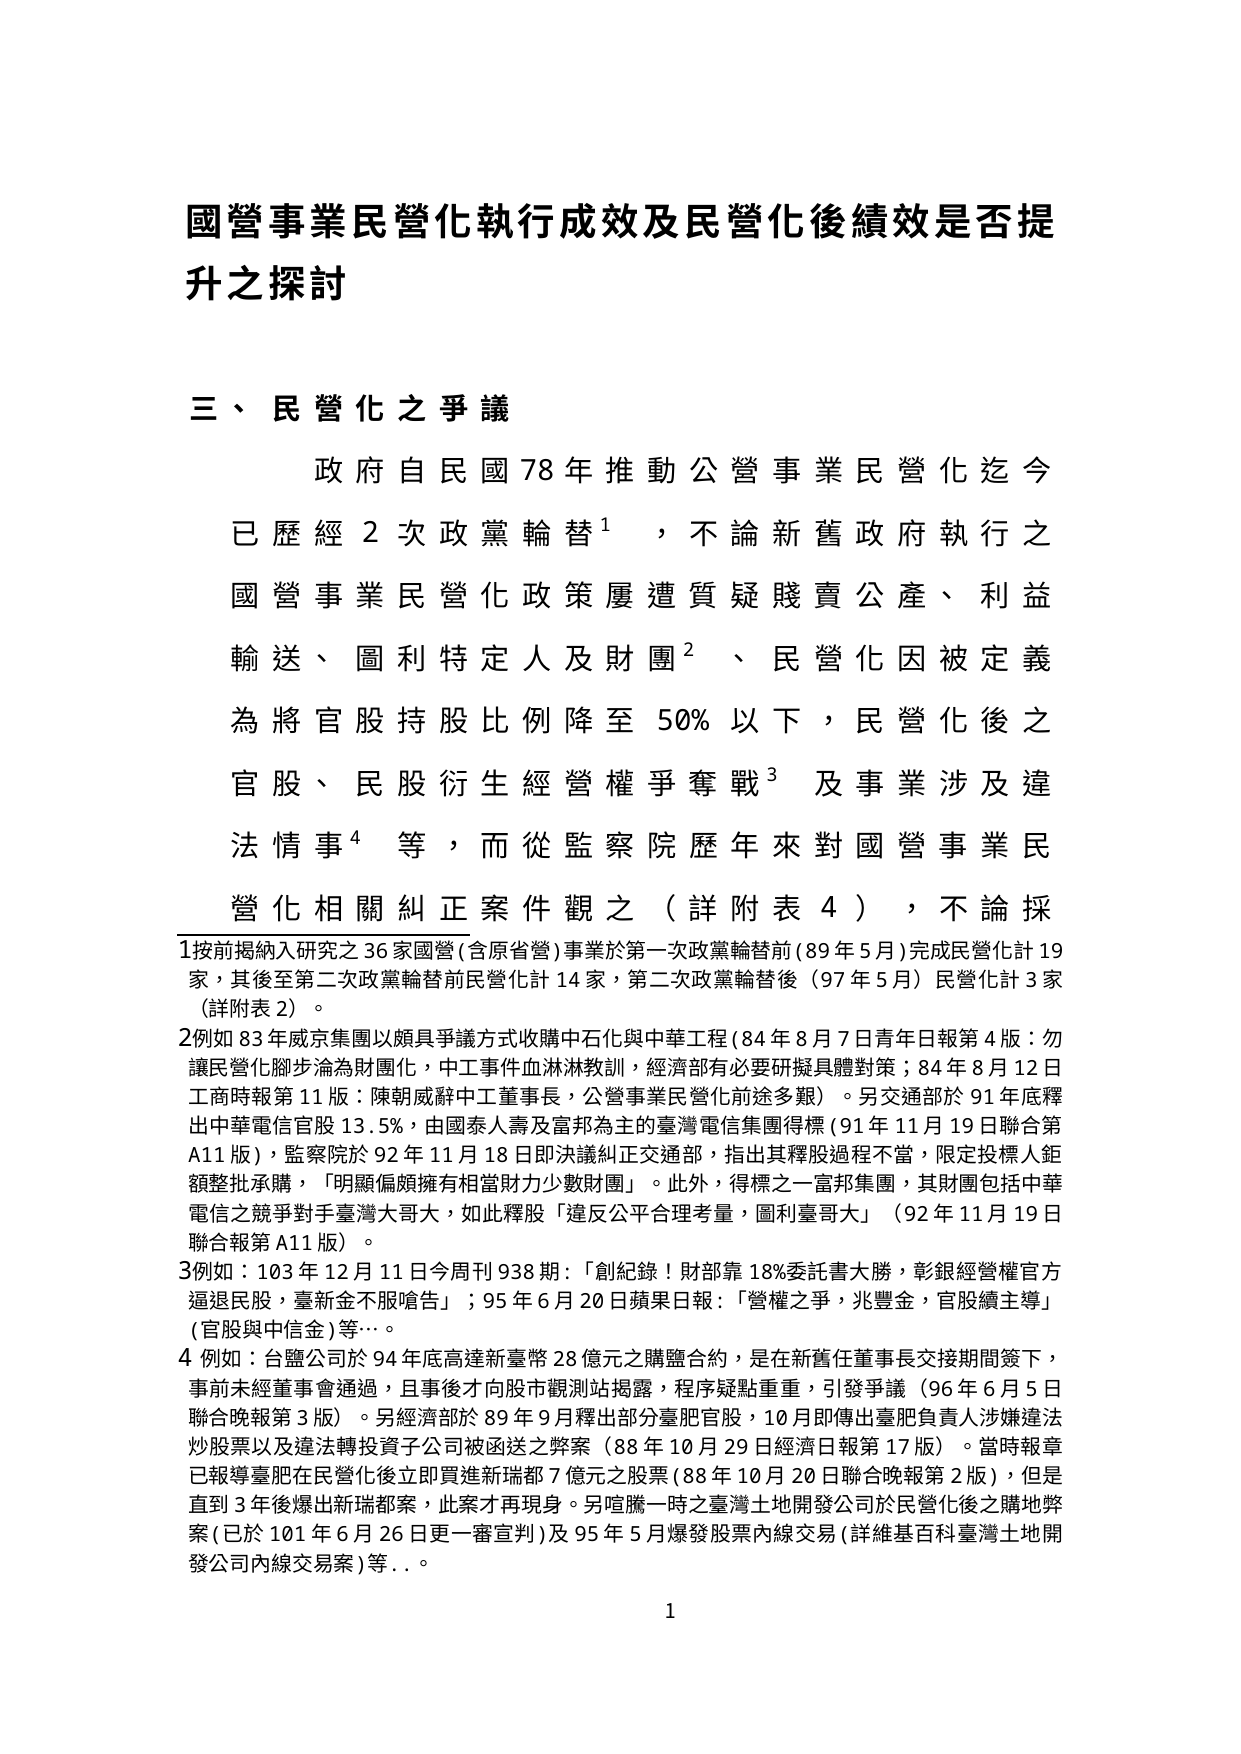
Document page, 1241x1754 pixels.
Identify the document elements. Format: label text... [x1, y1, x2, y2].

text 例如：103年12月11日今周刊938期:「創紀錄！財部靠18%委託書大勝，彰銀經營權官方逼退民股，臺新金不服嗆告」；95年6月20日蘋果日報:「營權之爭，兆豐金，官股續主導」(官股與中信金)等…。 [177, 1256, 1063, 1343]
text 政府自民國78年推動公營事業民營化迄今已歷經2次政黨輪替，不論新舊政府執行之國營事業民營化政策屢遭質疑賤賣公產、利益輸送、圖利特定人及財團、民營化因被定義為將官股持股比例降至50%以下，民營化後之官股、民股衍生經營權爭奪戰及事業涉及違法情事等，而從監察院歷年來對國營事業民營化相關糾正案件觀之（詳附表4），不論採 [213, 427, 1058, 927]
text 三、民營化之爭議 [183, 365, 1058, 427]
text 按前揭納入研究之36家國營(含原省營)事業於第一次政黨輪替前(89年5月)完成民營化計19家，其後至第二次政黨輪替前民營化計14家，第二次政黨輪替後（97年5月）民營化計3家（詳附表2）。 [177, 935, 1063, 1023]
text 例如83年威京集團以頗具爭議方式收購中石化與中華工程(84年8月7日青年日報第4版：勿讓民營化腳步淪為財團化，中工事件血淋淋教訓，經濟部有必要研擬具體對策；84年8月12日工商時報第11版：陳朝威辭中工董事長，公營事業民營化前途多艱）。另交通部於91年底釋出中華電信官股13.5%，由國泰人壽及富邦為主的臺灣電信集團得標(91年11月19日聯合第A11版)，監察院於92年11月18日即決議糾正交通部，指出其釋股過程不當，限定投標人鉅額整批承購，「明顯偏頗擁有相當財力少數財團」。此外，得標之一富邦集團，其財團包括中華電信之競爭對手臺灣大哥大，如此釋股「違反公平合理考量，圖利臺哥大」（92年11月19日聯合報第A11版）。 [177, 1023, 1063, 1256]
text 國營事業民營化執行成效及民營化後績效是否提升之探討 [183, 177, 1058, 302]
text 例如：台鹽公司於94年底高達新臺幣28億元之購鹽合約，是在新舊任董事長交接期間簽下，事前未經董事會通過，且事後才向股市觀測站揭露，程序疑點重重，引發爭議（96年6月5日聯合晚報第3版）。另經濟部於89年9月釋出部分臺肥官股，10月即傳出臺肥負責人涉嫌違法炒股票以及違法轉投資子公司被函送之弊案（88年10月29日經濟日報第17版）。當時報章已報導臺肥在民營化後立即買進新瑞都7億元之股票(88年10月20日聯合晚報第2版)，但是直到3年後爆出新瑞都案，此案才再現身。另喧騰一時之臺灣土地開發公司於民營化後之購地弊案(已於101年6月26日更一審宣判)及95年5月爆發股票內線交易(詳維基百科臺灣土地開發公司內線交易案)等..。 [177, 1343, 1063, 1577]
